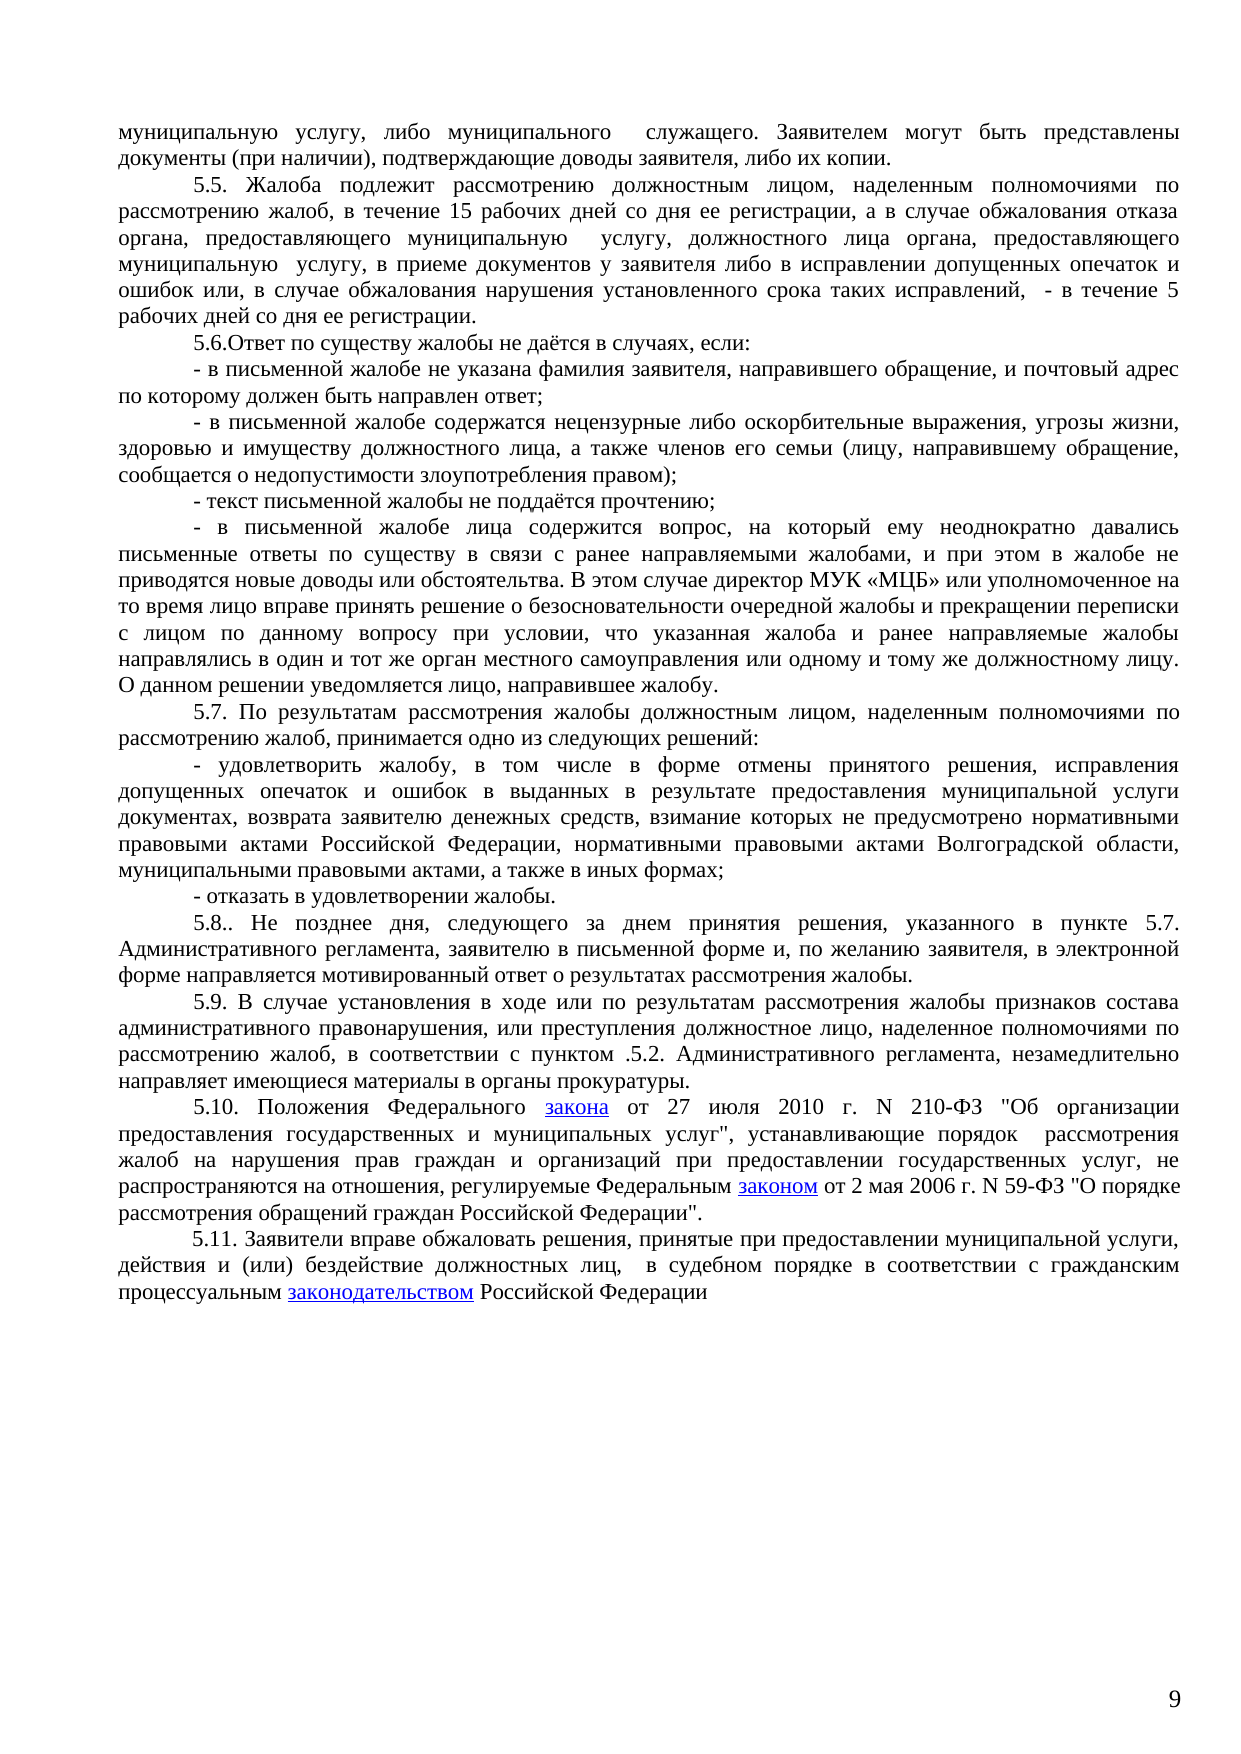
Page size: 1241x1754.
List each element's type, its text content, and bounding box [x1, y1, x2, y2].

text - в письменной жалобе лица содержится вопрос, на который ему неоднократно давались письменные ответы по существу в связи с ранее направляемыми жалобами, и при этом в жалобе не приводятся новые доводы или обстоятельтва. В этом случае директор МУК «МЦБ» или уполномоченное на то время лицо вправе принять решение о безосновательности очередной жалобы и прекращении переписки с лицом по данному вопросу при условии, что указанная жалоба и ранее направляемые жалобы направлялись в один и тот же орган местного самоуправления или одному и тому же должностному лицу. О данном решении уведомляется лицо, направившее жалобу. [118, 513, 1181, 698]
text 5.9. В случае установления в ходе или по результатам рассмотрения жалобы признаков состава административного правонарушения, или преступления должностное лицо, наделенное полномочиями по рассмотрению жалоб, в соответствии с пунктом .5.2. Административного регламента, незамедлительно направляет имеющиеся материалы в органы прокуратуры. [118, 988, 1181, 1093]
text - в письменной жалобе не указана фамилия заявителя, направившего обращение, и почтовый адрес по которому должен быть направлен ответ; [118, 355, 1181, 408]
text - в письменной жалобе содержатся нецензурные либо оскорбительные выражения, угрозы жизни, здоровью и имуществу должностного лица, а также членов его семьи (лицу, направившему обращение, сообщается о недопустимости злоупотребления правом); [118, 408, 1181, 487]
text 5.5. Жалоба подлежит рассмотрению должностным лицом, наделенным полномочиями по рассмотрению жалоб, в течение 15 рабочих дней со дня ее регистрации, а в случае обжалования отказа органа, предоставляющего муниципальную услугу, должностного лица органа, предоставляющего муниципальную услугу, в приеме документов у заявителя либо в исправлении допущенных опечаток и ошибок или, в случае обжалования нарушения установленного срока таких исправлений, - в течение 5 рабочих дней со дня ее регистрации. [118, 171, 1181, 329]
text 5.10. Положения Федерального закона от 27 июля 2010 г. N 210-ФЗ "Об организации предоставления государственных и муниципальных услуг", устанавливающие порядок рассмотрения жалоб на нарушения прав граждан и организаций при предоставлении государственных услуг, не распространяются на отношения, регулируемые Федеральным законом от 2 мая 2006 г. N 59-ФЗ "О порядке рассмотрения обращений граждан Российской Федерации". [118, 1093, 1181, 1225]
text - отказать в удовлетворении жалобы. [118, 882, 1181, 909]
text 5.6.Ответ по существу жалобы не даётся в случаях, если: [118, 329, 1181, 355]
text 5.8.. Не позднее дня, следующего за днем принятия решения, указанного в пункте 5.7. Административного регламента, заявителю в письменной форме и, по желанию заявителя, в электронной форме направляется мотивированный ответ о результатах рассмотрения жалобы. [118, 909, 1181, 988]
text 5.7. По результатам рассмотрения жалобы должностным лицом, наделенным полномочиями по рассмотрению жалоб, принимается одно из следующих решений: [118, 698, 1181, 751]
text 5.11. Заявители вправе обжаловать решения, принятые при предоставлении муниципальной услуги, действия и (или) бездействие должностных лиц, в судебном порядке в соответствии с гражданским процессуальным законодательством Российской Федерации [118, 1225, 1181, 1304]
text - удовлетворить жалобу, в том числе в форме отмены принятого решения, исправления допущенных опечаток и ошибок в выданных в результате предоставления муниципальной услуги документах, возврата заявителю денежных средств, взимание которых не предусмотрено нормативными правовыми актами Российской Федерации, нормативными правовыми актами Волгоградской области, муниципальными правовыми актами, а также в иных формах; [118, 751, 1181, 882]
text муниципальную услугу, либо муниципального служащего. Заявителем могут быть представлены документы (при наличии), подтверждающие доводы заявителя, либо их копии. [118, 118, 1181, 171]
text - текст письменной жалобы не поддаётся прочтению; [118, 487, 1181, 513]
